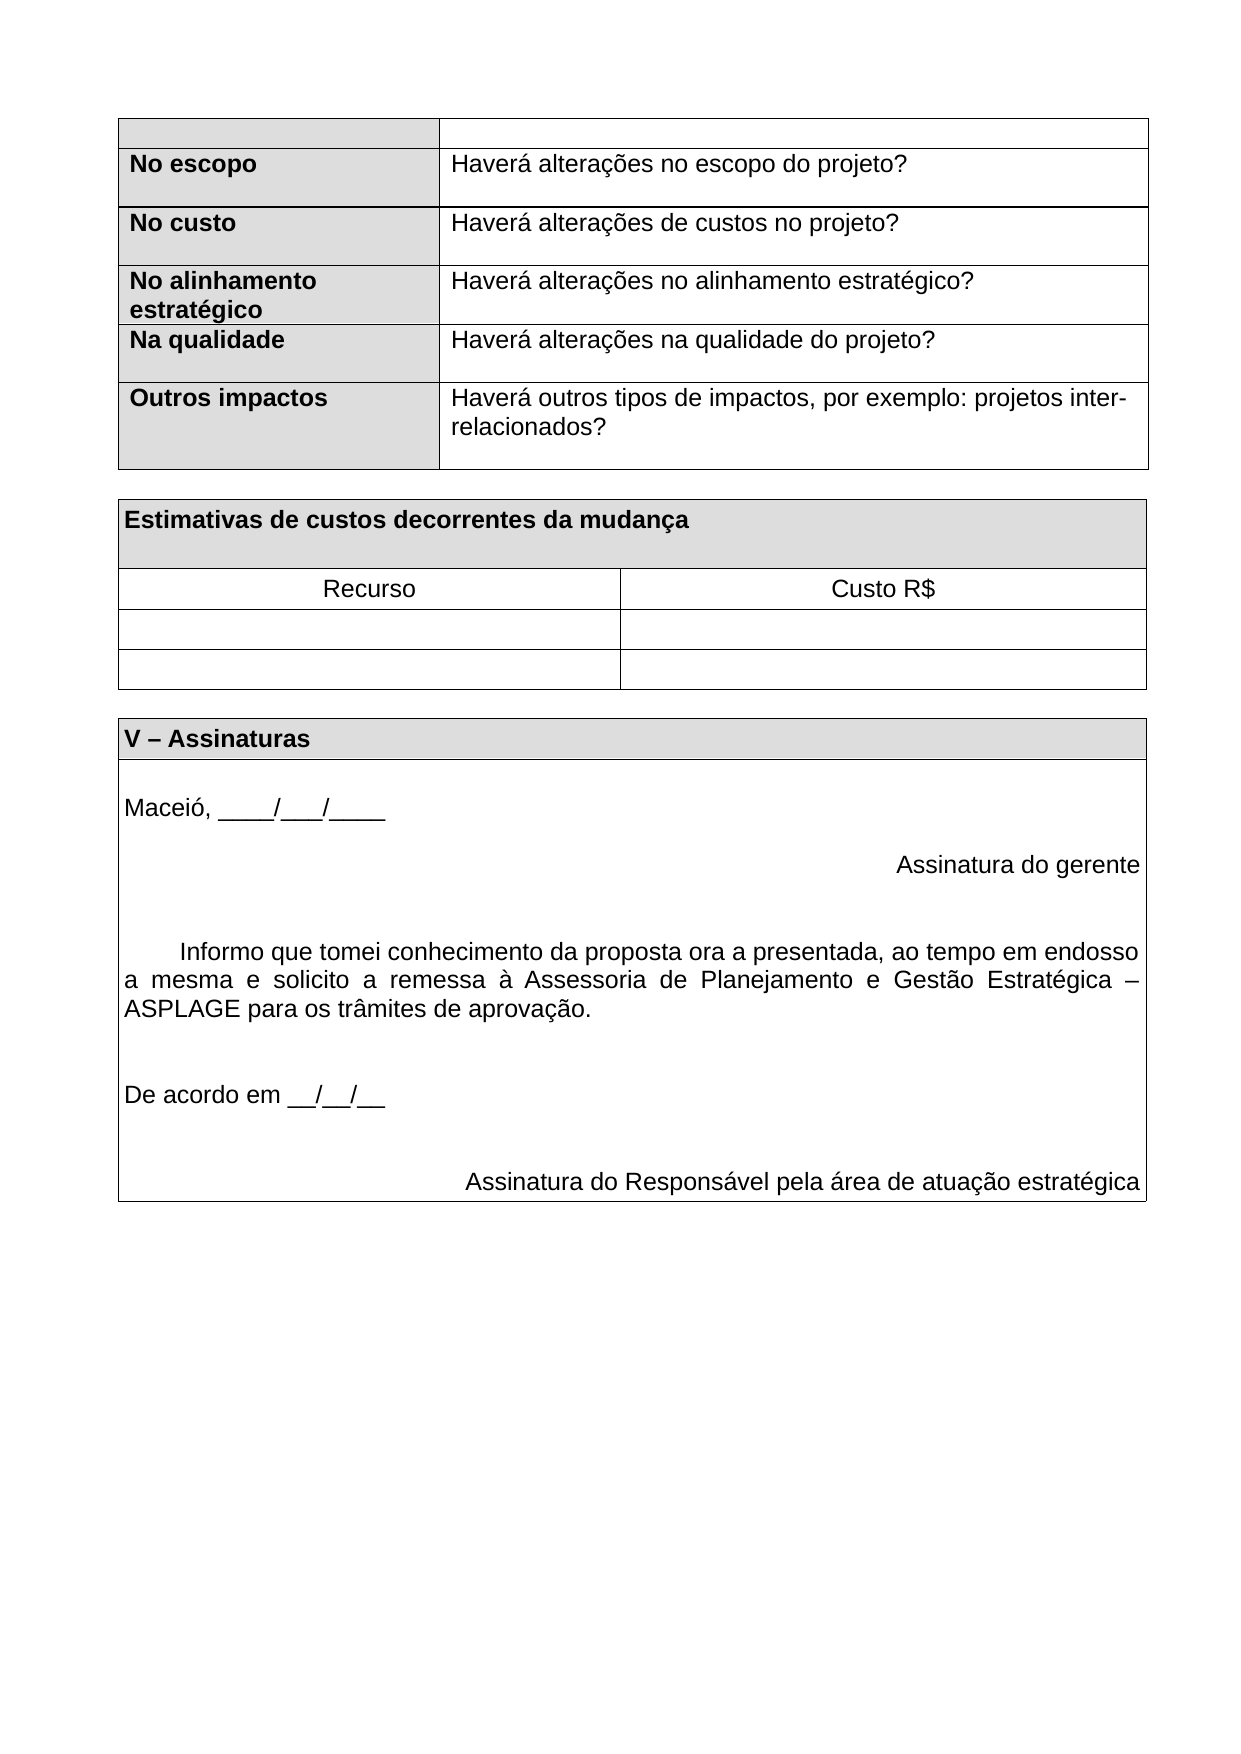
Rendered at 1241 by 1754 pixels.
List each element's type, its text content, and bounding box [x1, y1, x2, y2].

table_cell [621, 650, 1146, 689]
table_cell [119, 650, 620, 689]
table_cell Haverá alterações no alinhamento estratégico? [440, 266, 1148, 323]
table_cell No custo [119, 208, 439, 265]
table_cell [440, 119, 1148, 148]
table_cell [621, 610, 1146, 649]
table_header Custo R$ [621, 569, 1146, 609]
table_cell Haverá alterações de custos no projeto? [440, 208, 1148, 265]
table_header Recurso [119, 569, 620, 609]
table_header Estimativas de custos decorrentes da mudança [119, 500, 1146, 568]
table_cell [119, 610, 620, 649]
table_header V – Assinaturas [119, 719, 1146, 758]
table_cell Haverá alterações no escopo do projeto? [440, 149, 1148, 206]
table_cell Haverá outros tipos de impactos, por exemplo: projetos inter-relacionados? [440, 383, 1148, 469]
table_cell Na qualidade [119, 325, 439, 382]
table_cell Outros impactos [119, 383, 439, 469]
table_cell Haverá alterações na qualidade do projeto? [440, 325, 1148, 382]
table_cell Maceió, ____/___/____ Assinatura do gerente Informo que tomei conhecimento da proposta ora a presentada, ao tempo em endosso a mesma e solicito a remessa à Assessoria de Planejamento e Gestão Estratégica – ASPLAGE para os trâmites de aprovação. De acordo em __/__/__ Assinatura do Responsável pela área de atuação estratégica [119, 760, 1146, 1201]
table_cell No escopo [119, 149, 439, 206]
table_cell No alinhamento estratégico [119, 266, 439, 323]
table_cell [119, 119, 439, 148]
